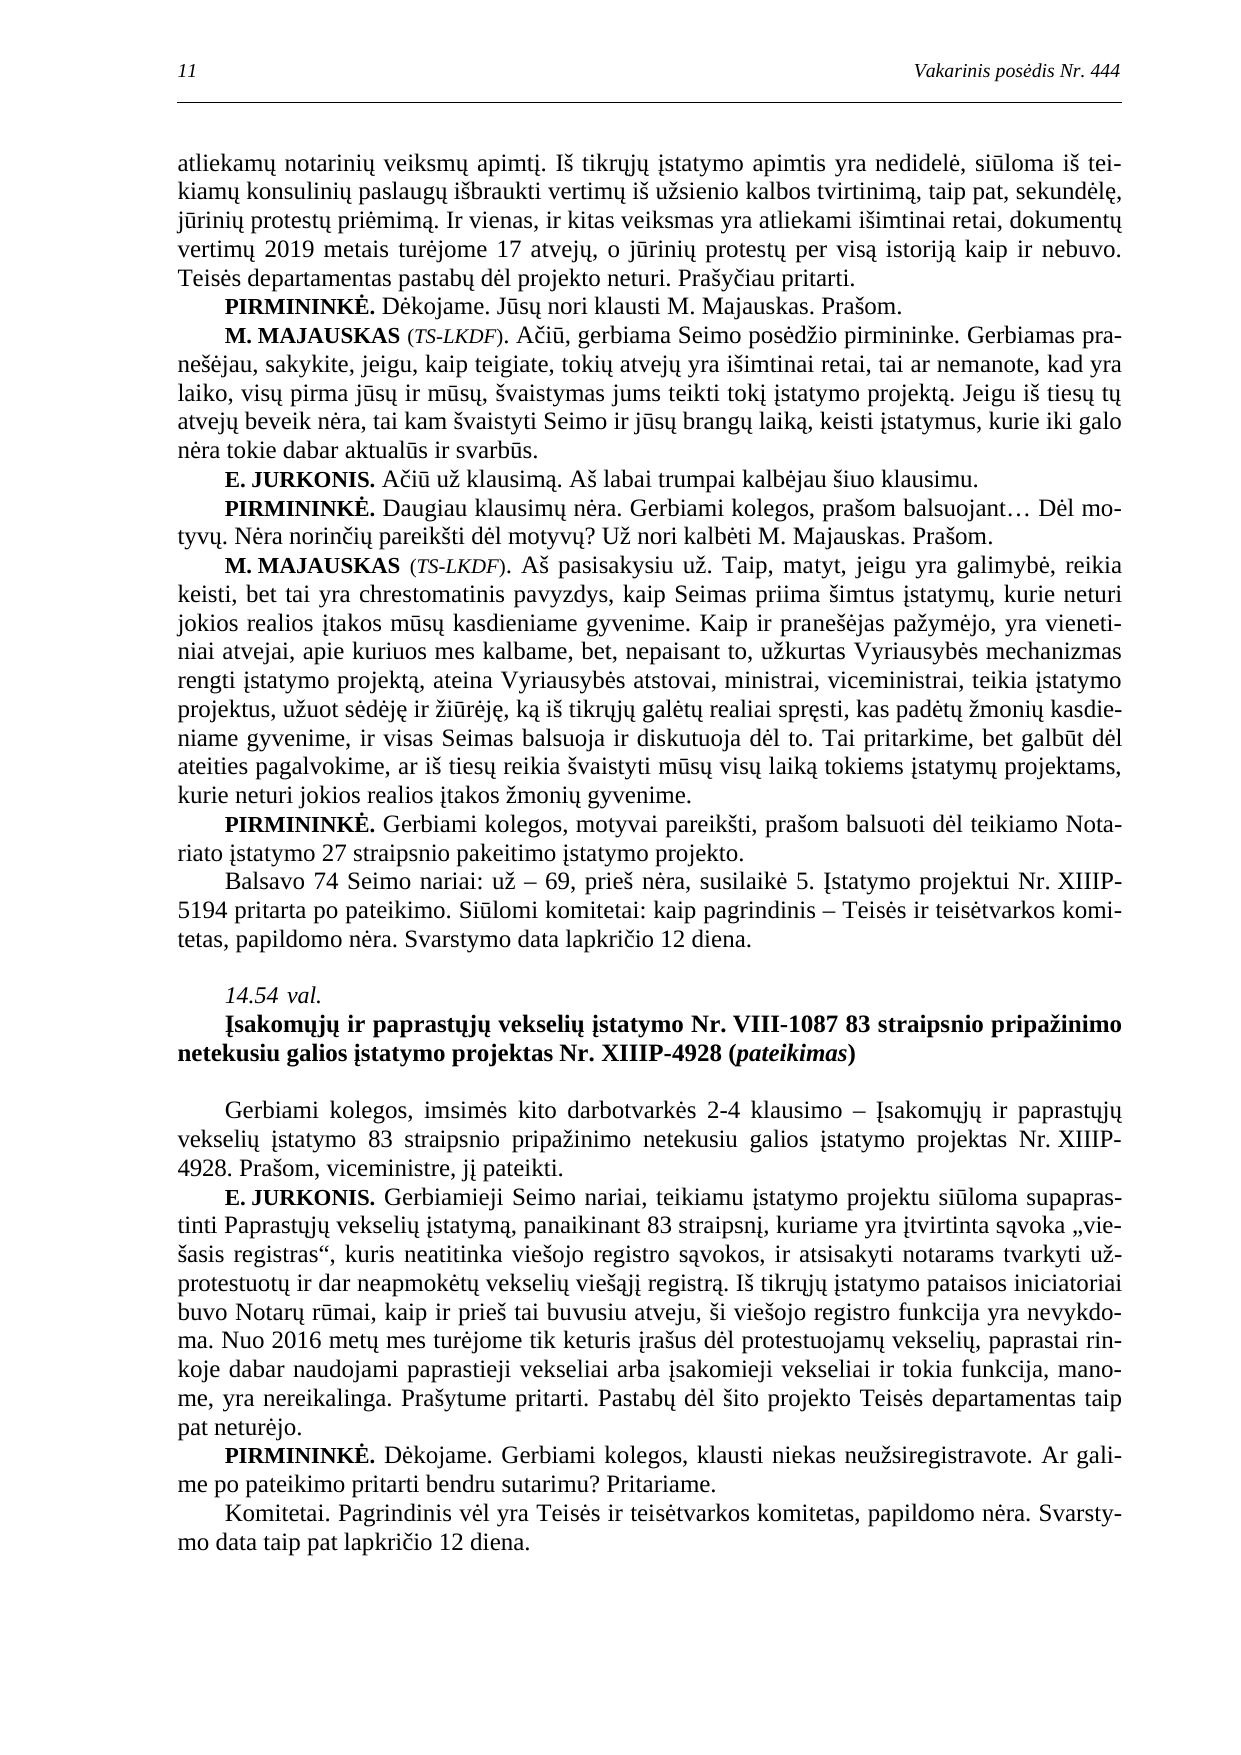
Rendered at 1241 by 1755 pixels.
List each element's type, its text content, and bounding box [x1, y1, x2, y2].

text Ger­bia­mi ko­le­gos, im­si­mės ki­to dar­bo­tvarkės 2-4 klau­si­mo – Įsa­ko­mų­jų ir pa­pras­tų­jų vek­se­lių įsta­ty­mo 83 straips­nio pri­pa­ži­ni­mo ne­te­ku­siu ga­lios įsta­ty­mo pro­jek­tas Nr. XIIIP-4928. Pra­šom, vi­ce­mi­nist­re, jį pa­teik­ti. [177, 1095, 1122, 1182]
text M. MAJAUSKAS (TS-LKDF). Ačiū, ger­bia­ma Sei­mo po­sė­džio pir­mi­nin­ke. Ger­bia­mas pra­ne­šė­jau, sa­ky­ki­te, jei­gu, kaip tei­gia­te, to­kių at­ve­jų yra iš­im­ti­nai re­tai, tai ar ne­ma­no­te, kad yra lai­ko, vi­sų pir­ma jū­sų ir mū­sų, švais­ty­mas jums teik­ti to­kį įsta­ty­mo pro­jek­tą. Jei­gu iš tie­sų tų at­ve­jų be­veik nė­ra, tai kam švais­ty­ti Sei­mo ir jū­sų bran­gų lai­ką, keis­ti įsta­ty­mus, ku­rie iki ga­lo nė­ra to­kie da­bar ak­tu­a­lūs ir svar­būs. [177, 320, 1122, 464]
text Bal­sa­vo 74 Sei­mo na­riai: už – 69, prieš nė­ra, su­si­lai­kė 5. Įsta­ty­mo pro­jek­tui Nr. XIIIP-5194 pri­tar­ta po pa­tei­ki­mo. Siū­lo­mi ko­mi­te­tai: kaip pa­grin­di­nis – Tei­sės ir tei­sėt­var­kos ko­mi­te­tas, pa­pil­do­mo nė­ra. Svars­ty­mo da­ta lap­kri­čio 12 die­na. [177, 866, 1122, 953]
text PIRMININKĖ. Dau­giau klau­si­mų nė­ra. Ger­bia­mi ko­le­gos, pra­šom bal­suojant… Dėl mo­ty­vų. Nė­ra no­rin­čių pa­reikš­ti dėl mo­ty­vų? Už no­ri kal­bė­ti M. Ma­jaus­kas. Pra­šom. [177, 493, 1122, 550]
text E. JURKONIS. Ačiū už klau­si­mą. Aš la­bai trum­pai kal­bė­jau šiuo klau­si­mu. [177, 464, 1122, 493]
text Ko­mi­te­tai. Pa­grin­di­nis vėl yra Tei­sės ir tei­sėt­var­kos ko­mi­te­tas, pa­pil­do­mo nė­ra. Svars­ty­mo da­ta taip pat lap­kri­čio 12 die­na. [177, 1498, 1122, 1555]
text PIRMININKĖ. Dė­ko­ja­me. Ger­bia­mi ko­le­gos, klaus­ti nie­kas ne­už­si­re­gist­ra­vo­te. Ar ga­li­me po pa­tei­ki­mo pri­tar­ti ben­dru su­ta­ri­mu? Pri­ta­ria­me. [177, 1440, 1122, 1498]
text PIRMININKĖ. Dė­ko­ja­me. Jū­sų no­ri klaus­ti M. Ma­jaus­kas. Pra­šom. [177, 291, 1122, 320]
text at­lie­ka­mų no­ta­ri­nių veiks­mų ap­im­tį. Iš tik­rų­jų įsta­ty­mo ap­im­tis yra ne­di­de­lė, siū­lo­ma iš tei­kia­mų kon­su­li­nių pa­slau­gų iš­brauk­ti ver­ti­mų iš už­sie­nio kal­bos tvir­ti­ni­mą, taip pat, se­kun­dė­lę, jū­ri­nių pro­tes­tų pri­ėmi­mą. Ir vie­nas, ir ki­tas veiks­mas yra at­lie­ka­mi iš­im­ti­nai re­tai, do­ku­men­tų ver­ti­mų 2019 me­tais tu­rė­jo­me 17 at­ve­jų, o jū­ri­nių pro­tes­tų per vi­są is­to­ri­ją kaip ir ne­bu­vo. Tei­sės de­par­ta­men­tas pa­sta­bų dėl pro­jek­to ne­tu­ri. Pra­šy­čiau pri­tar­ti. [177, 148, 1122, 291]
text PIRMININKĖ. Ger­bia­mi ko­le­gos, mo­ty­vai pa­reikš­ti, pra­šom bal­suo­ti dėl tei­kia­mo No­ta­ria­to įsta­ty­mo 27 straips­nio pa­kei­ti­mo įsta­ty­mo pro­jek­to. [177, 809, 1122, 866]
text Įsa­ko­mų­jų ir pa­pras­tų­jų vek­se­lių įsta­ty­mo Nr. VIII-1087 83 straips­nio pri­pa­ži­ni­mo ne­te­ku­siu ga­lios įsta­ty­mo pro­jek­tas Nr. XIIIP-4928 (pa­tei­ki­mas) [177, 1009, 1122, 1067]
text M. MAJAUSKAS (TS-LKDF). Aš pa­si­sa­ky­siu už. Taip, ma­tyt, jei­gu yra ga­li­my­bė, rei­kia keis­ti, bet tai yra chres­to­ma­ti­nis pa­vyz­dys, kaip Sei­mas pri­ima šim­tus įsta­ty­mų, ku­rie ne­tu­ri jo­kios re­a­lios įta­kos mū­sų kas­die­nia­me gy­ve­ni­me. Kaip ir pra­ne­šė­jas pa­žy­mė­jo, yra vie­ne­ti­niai at­ve­jai, apie ku­riuos mes kal­ba­me, bet, ne­pai­sant to, už­kur­tas Vy­riau­sy­bės me­cha­niz­mas reng­ti įsta­ty­mo pro­jek­tą, at­ei­na Vy­riau­sy­bės at­sto­vai, mi­nist­rai, vi­ce­mi­nist­rai, tei­kia įsta­ty­mo pro­jek­tus, užuot sė­dė­ję ir žiū­rė­ję, ką iš tik­rų­jų ga­lė­tų re­a­liai spręs­ti, kas pa­dė­tų žmo­nių kas­die­nia­me gy­ve­ni­me, ir vi­sas Sei­mas bal­suo­ja ir dis­ku­tuo­ja dėl to. Tai pri­tar­ki­me, bet gal­būt dėl at­ei­ties pa­gal­vo­ki­me, ar iš tie­sų rei­kia švais­ty­ti mū­sų vi­sų lai­ką to­kiems įsta­ty­mų pro­jek­tams, ku­rie ne­tu­ri jo­kios re­a­lios įta­kos žmo­nių gy­ve­ni­me. [177, 550, 1122, 809]
text 14.54 val. [224, 981, 1122, 1009]
text E. JURKONIS. Ger­bia­mie­ji Sei­mo na­riai, tei­kia­mu įsta­ty­mo pro­jek­tu siū­lo­ma su­pap­ras­tin­ti Pa­pras­tų­jų vek­se­lių įsta­ty­mą, pa­nai­ki­nant 83 straips­nį, ku­ria­me yra įtvir­tin­ta są­vo­ka „vie­ša­sis re­gist­ras“, ku­ris ne­ati­tin­ka vie­šo­jo re­gist­ro są­vo­kos, ir at­si­sa­ky­ti no­ta­rams tvar­ky­ti už­pro­tes­tuo­tų ir dar ne­ap­mo­kė­tų vek­se­lių vie­šą­jį re­gist­rą. Iš tik­rų­jų įsta­ty­mo pa­tai­sos ini­cia­to­riai bu­vo No­ta­rų rū­mai, kaip ir prieš tai bu­vu­siu at­ve­ju, ši vie­šo­jo re­gist­ro funk­ci­ja yra ne­vyk­do­ma. Nuo 2016 me­tų mes tu­rė­jo­me tik ke­tu­ris įra­šus dėl pro­tes­tuo­ja­mų vek­se­lių, pa­pras­tai rin­ko­je da­bar nau­do­ja­mi pa­pras­tie­ji vek­se­liai ar­ba įsa­ko­mie­ji vek­se­liai ir to­kia funk­ci­ja, ma­no­me, yra ne­rei­ka­lin­ga. Pra­šy­tu­me pri­tar­ti. Pa­sta­bų dėl ši­to pro­jek­to Tei­sės de­par­ta­men­tas taip pat ne­tu­rė­jo. [177, 1182, 1122, 1440]
